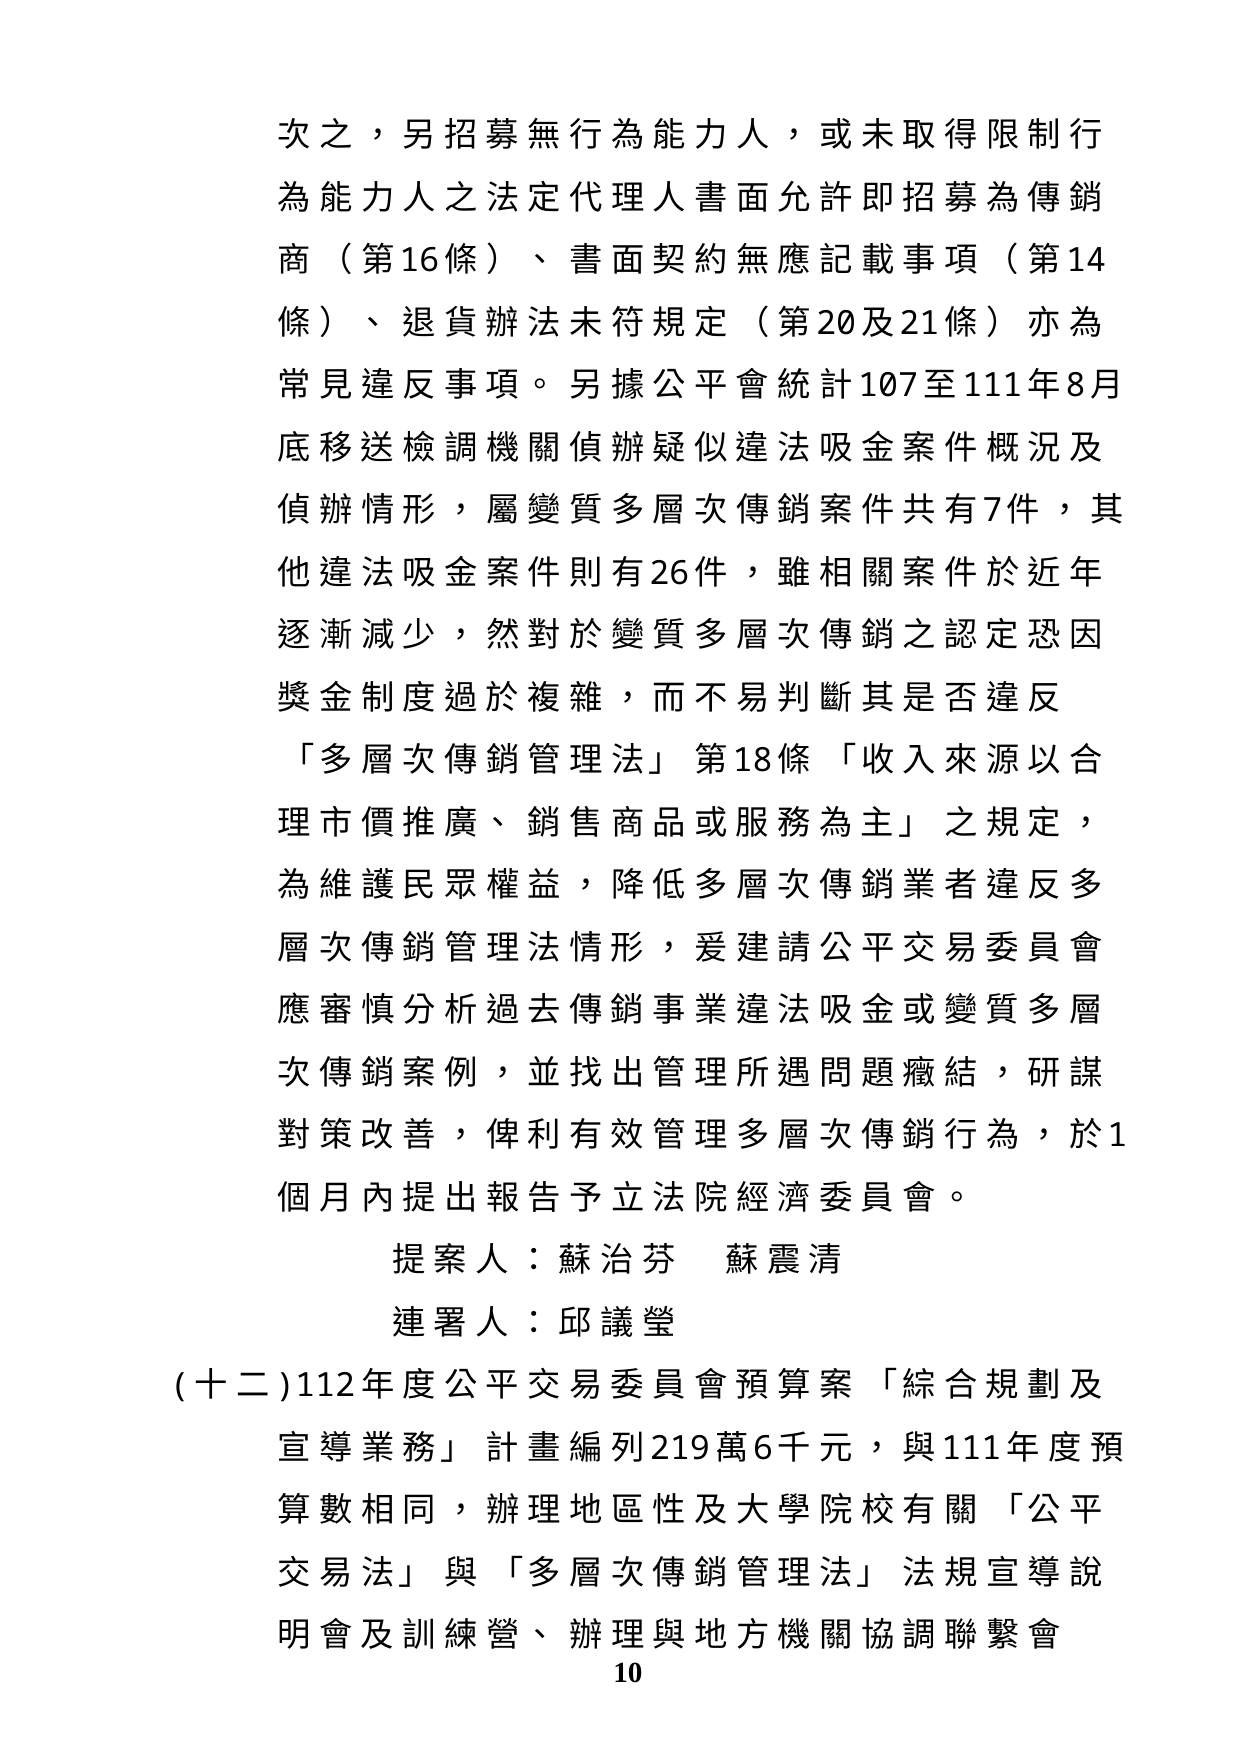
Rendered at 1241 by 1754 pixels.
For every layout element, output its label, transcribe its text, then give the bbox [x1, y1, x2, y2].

text 次之，另招募無行為能力人，或未取得限制行為能力人之法定代理人書面允許即招募為傳銷商（第16條）、書面契約無應記載事項（第14條）、退貨辦法未符規定（第20及21條）亦為常見違反事項。另據公平會統計107至111年8月底移送檢調機關偵辦疑似違法吸金案件概況及偵辦情形，屬變質多層次傳銷案件共有7件，其他違法吸金案件則有26件，雖相關案件於近年逐漸減少，然對於變質多層次傳銷之認定恐因獎金制度過於複雜，而不易判斷其是否違反「多層次傳銷管理法」第18條「收入來源以合理市價推廣、銷售商品或服務為主」之規定，為維護民眾權益，降低多層次傳銷業者違反多層次傳銷管理法情形，爰建請公平交易委員會應審慎分析過去傳銷事業違法吸金或變質多層次傳銷案例，並找出管理所遇問題癥結，研謀對策改善，俾利有效管理多層次傳銷行為，於1個月內提出報告予立法院經濟委員會。 [166, 91, 1132, 1216]
text 連署人：邱議瑩 [378, 1278, 1148, 1341]
text 提案人：蘇治芬 蘇震清 [378, 1216, 1148, 1278]
text (十二)112年度公平交易委員會預算案「綜合規劃及宣導業務」計畫編列219萬6千元，與111年度預算數相同，辦理地區性及大學院校有關「公平交易法」與「多層次傳銷管理法」法規宣導說明會及訓練營、辦理與地方機關協調聯繫會 [166, 1341, 1132, 1653]
